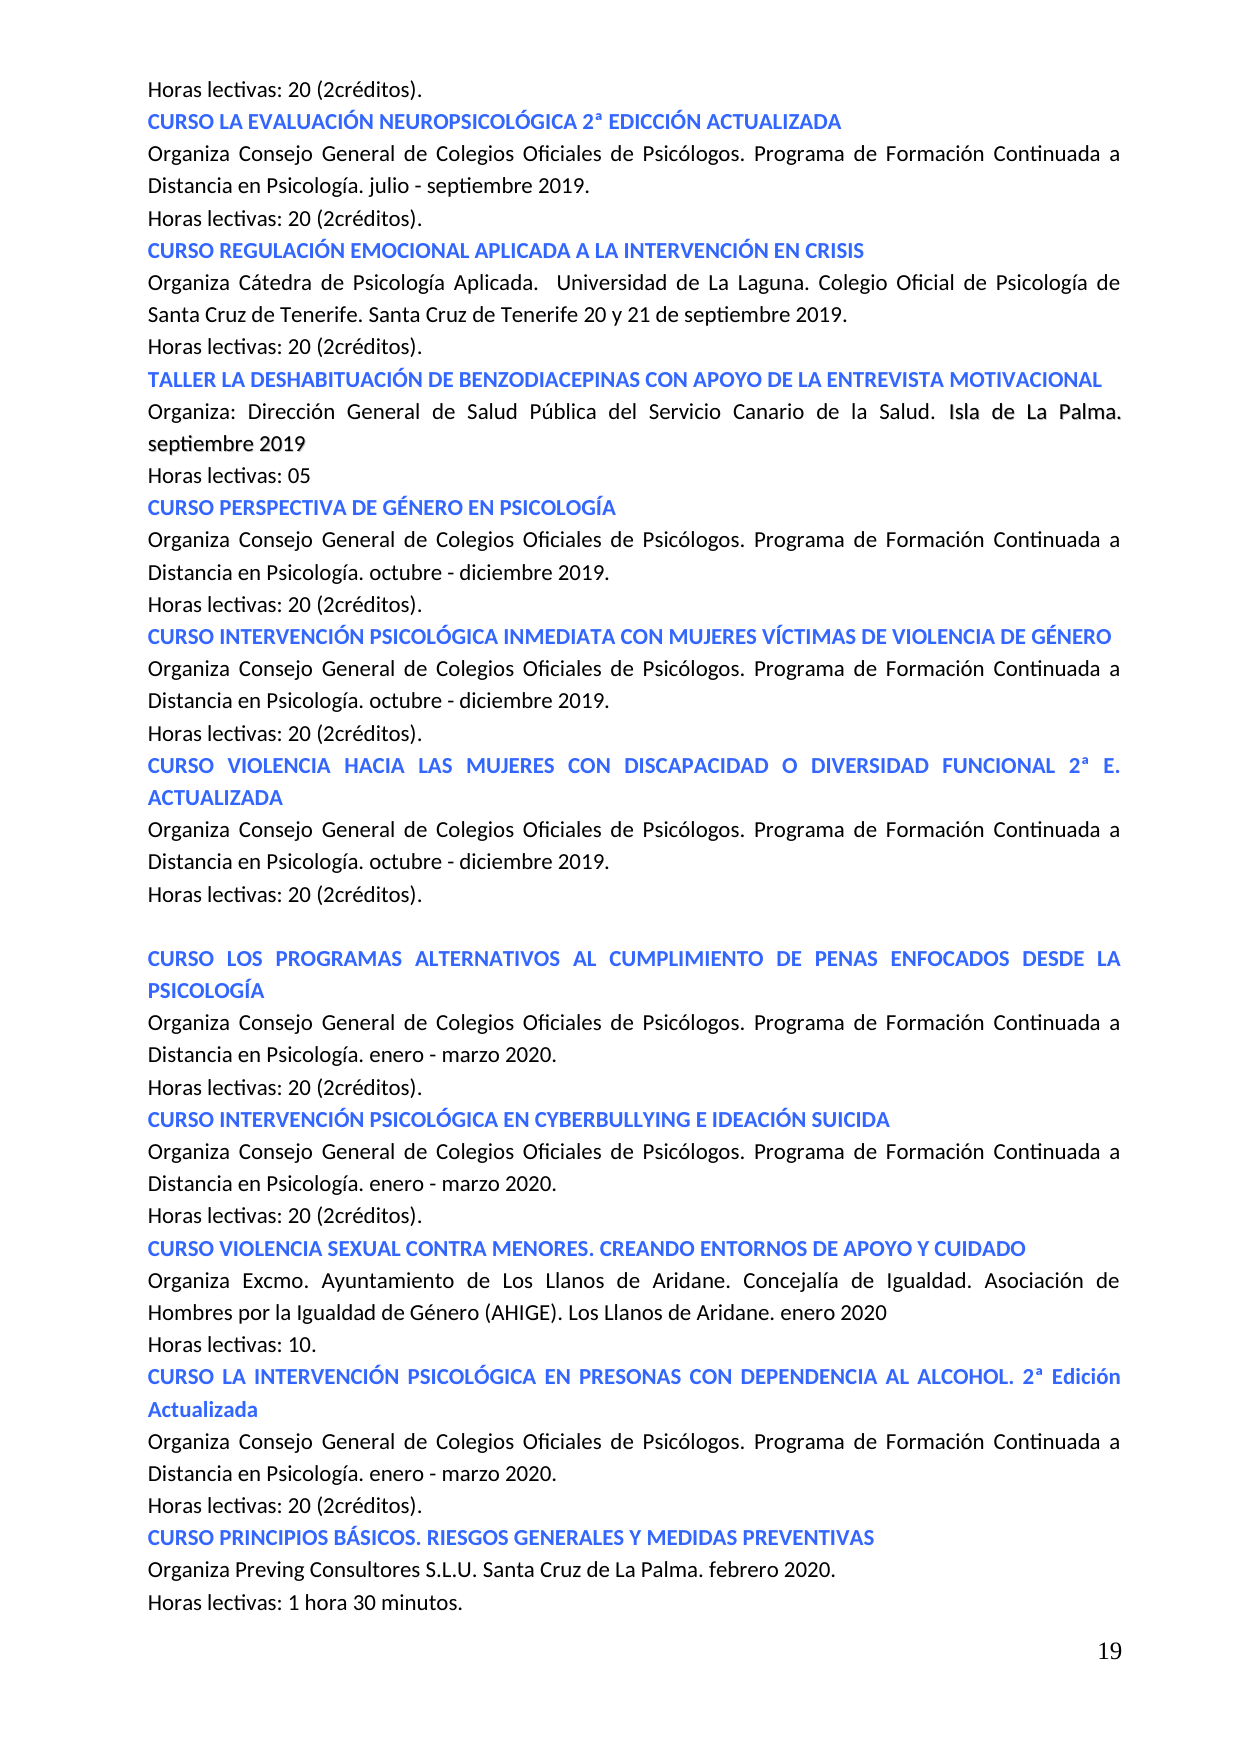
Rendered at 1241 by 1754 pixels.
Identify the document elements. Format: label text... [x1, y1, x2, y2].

text CURSO PERSPECTIVA DE GÉNERO EN PSICOLOGÍA [148, 493, 1122, 521]
text TALLER LA DESHABITUACIÓN DE BENZODIACEPINAS CON APOYO DE LA ENTREVISTA MOTIVACIONAL [148, 365, 1122, 393]
text Organiza: Dirección General de Salud Pública del Servicio Canario de la Salud. Isla de La Palma. septiembre 2019 [148, 397, 1122, 457]
text Organiza Consejo General de Colegios Oficiales de Psicólogos. Programa de Formación Continuada a Distancia en Psicología. enero - marzo 2020. [148, 1008, 1122, 1069]
text Organiza Excmo. Ayuntamiento de Los Llanos de Aridane. Concejalía de Igualdad. Asociación de Hombres por la Igualdad de Género (AHIGE). Los Llanos de Aridane. enero 2020 [148, 1266, 1122, 1326]
text Organiza Consejo General de Colegios Oficiales de Psicólogos. Programa de Formación Continuada a Distancia en Psicología. octubre - diciembre 2019. [148, 654, 1122, 714]
text Horas lectivas: 20 (2créditos). [148, 332, 1122, 361]
text Horas lectivas: 05 [148, 461, 1122, 489]
text Horas lectivas: 20 (2créditos). [148, 204, 1122, 232]
text Organiza Consejo General de Colegios Oficiales de Psicólogos. Programa de Formación Continuada a Distancia en Psicología. enero - marzo 2020. [148, 1137, 1122, 1197]
text Organiza Preving Consultores S.L.U. Santa Cruz de La Palma. febrero 2020. [148, 1556, 1122, 1584]
text Organiza Cátedra de Psicología Aplicada. Universidad de La Laguna. Colegio Oficial de Psicología de Santa Cruz de Tenerife. Santa Cruz de Tenerife 20 y 21 de septiembre 2019. [148, 268, 1122, 328]
text Horas lectivas: 20 (2créditos). [148, 719, 1122, 747]
text CURSO INTERVENCIÓN PSICOLÓGICA EN CYBERBULLYING E IDEACIÓN SUICIDA [148, 1105, 1122, 1133]
text Organiza Consejo General de Colegios Oficiales de Psicólogos. Programa de Formación Continuada a Distancia en Psicología. octubre - diciembre 2019. [148, 815, 1122, 876]
text Organiza Consejo General de Colegios Oficiales de Psicólogos. Programa de Formación Continuada a Distancia en Psicología. julio - septiembre 2019. [148, 139, 1122, 199]
text CURSO LA EVALUACIÓN NEUROPSICOLÓGICA 2ª EDICCIÓN ACTUALIZADA [148, 107, 1122, 135]
text CURSO LOS PROGRAMAS ALTERNATIVOS AL CUMPLIMIENTO DE PENAS ENFOCADOS DESDE LA PSICOLOGÍA [148, 944, 1122, 1004]
text Horas lectivas: 20 (2créditos). [148, 1491, 1122, 1519]
text Horas lectivas: 20 (2créditos). [148, 1202, 1122, 1229]
text CURSO VIOLENCIA SEXUAL CONTRA MENORES. CREANDO ENTORNOS DE APOYO Y CUIDADO [148, 1234, 1122, 1262]
text CURSO REGULACIÓN EMOCIONAL APLICADA A LA INTERVENCIÓN EN CRISIS [148, 236, 1122, 264]
text Horas lectivas: 10. [148, 1330, 1122, 1358]
text Organiza Consejo General de Colegios Oficiales de Psicólogos. Programa de Formación Continuada a Distancia en Psicología. octubre - diciembre 2019. [148, 526, 1122, 586]
text CURSO LA INTERVENCIÓN PSICOLÓGICA EN PRESONAS CON DEPENDENCIA AL ALCOHOL. 2ª Edición Actualizada [148, 1362, 1122, 1423]
text Organiza Consejo General de Colegios Oficiales de Psicólogos. Programa de Formación Continuada a Distancia en Psicología. enero - marzo 2020. [148, 1427, 1122, 1487]
text Horas lectivas: 20 (2créditos). [148, 590, 1122, 618]
text CURSO VIOLENCIA HACIA LAS MUJERES CON DISCAPACIDAD O DIVERSIDAD FUNCIONAL 2ª E. ACTUALIZADA [148, 751, 1122, 811]
text Horas lectivas: 20 (2créditos). [148, 880, 1122, 908]
text Horas lectivas: 20 (2créditos). [148, 1073, 1122, 1101]
text Horas lectivas: 1 hora 30 minutos. [148, 1588, 1122, 1616]
text CURSO INTERVENCIÓN PSICOLÓGICA INMEDIATA CON MUJERES VÍCTIMAS DE VIOLENCIA DE GÉNERO [148, 622, 1122, 650]
text Horas lectivas: 20 (2créditos). [148, 75, 1122, 103]
text CURSO PRINCIPIOS BÁSICOS. RIESGOS GENERALES Y MEDIDAS PREVENTIVAS [148, 1523, 1122, 1551]
